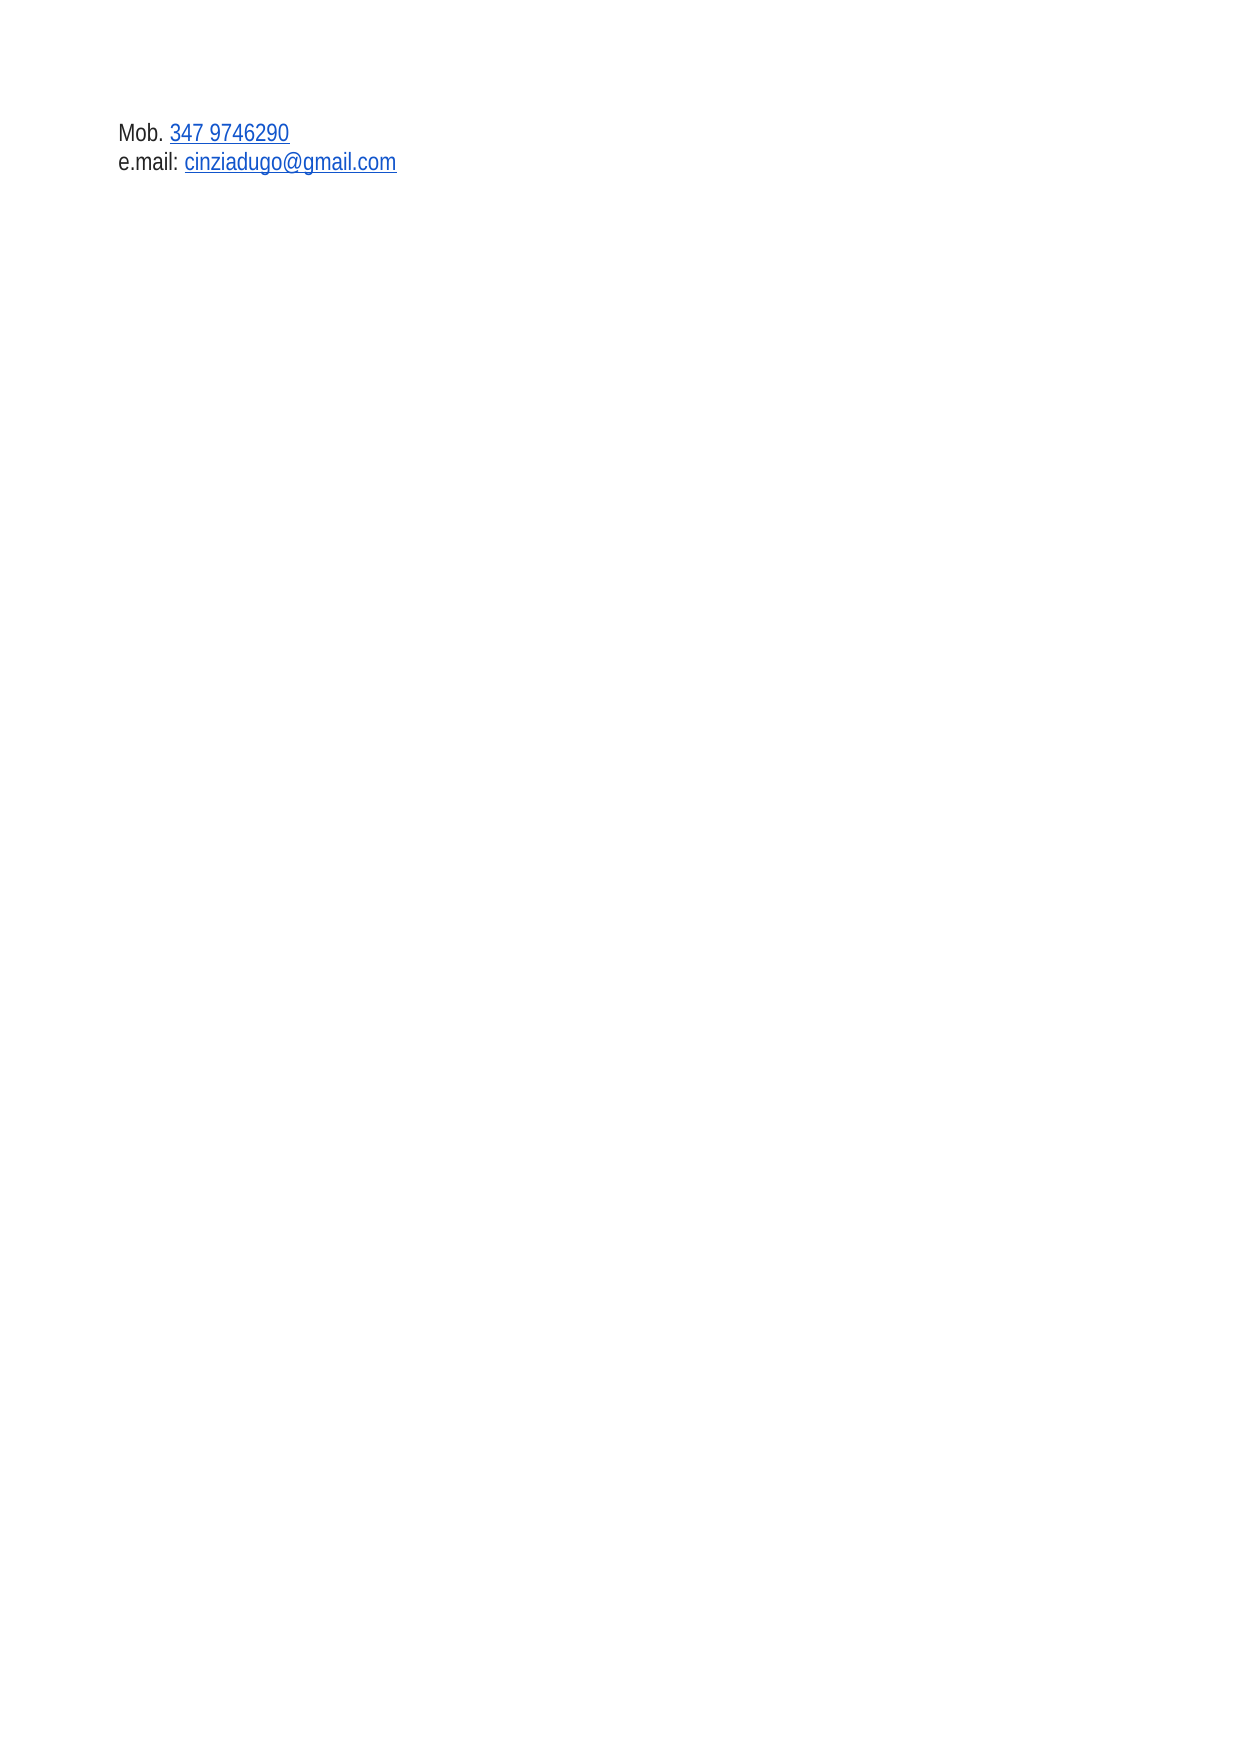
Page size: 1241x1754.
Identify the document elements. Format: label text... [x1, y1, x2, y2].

text e.mail: cinziadugo@gmail.com [118, 147, 1122, 175]
text Mob. 347 9746290 [118, 118, 1122, 147]
